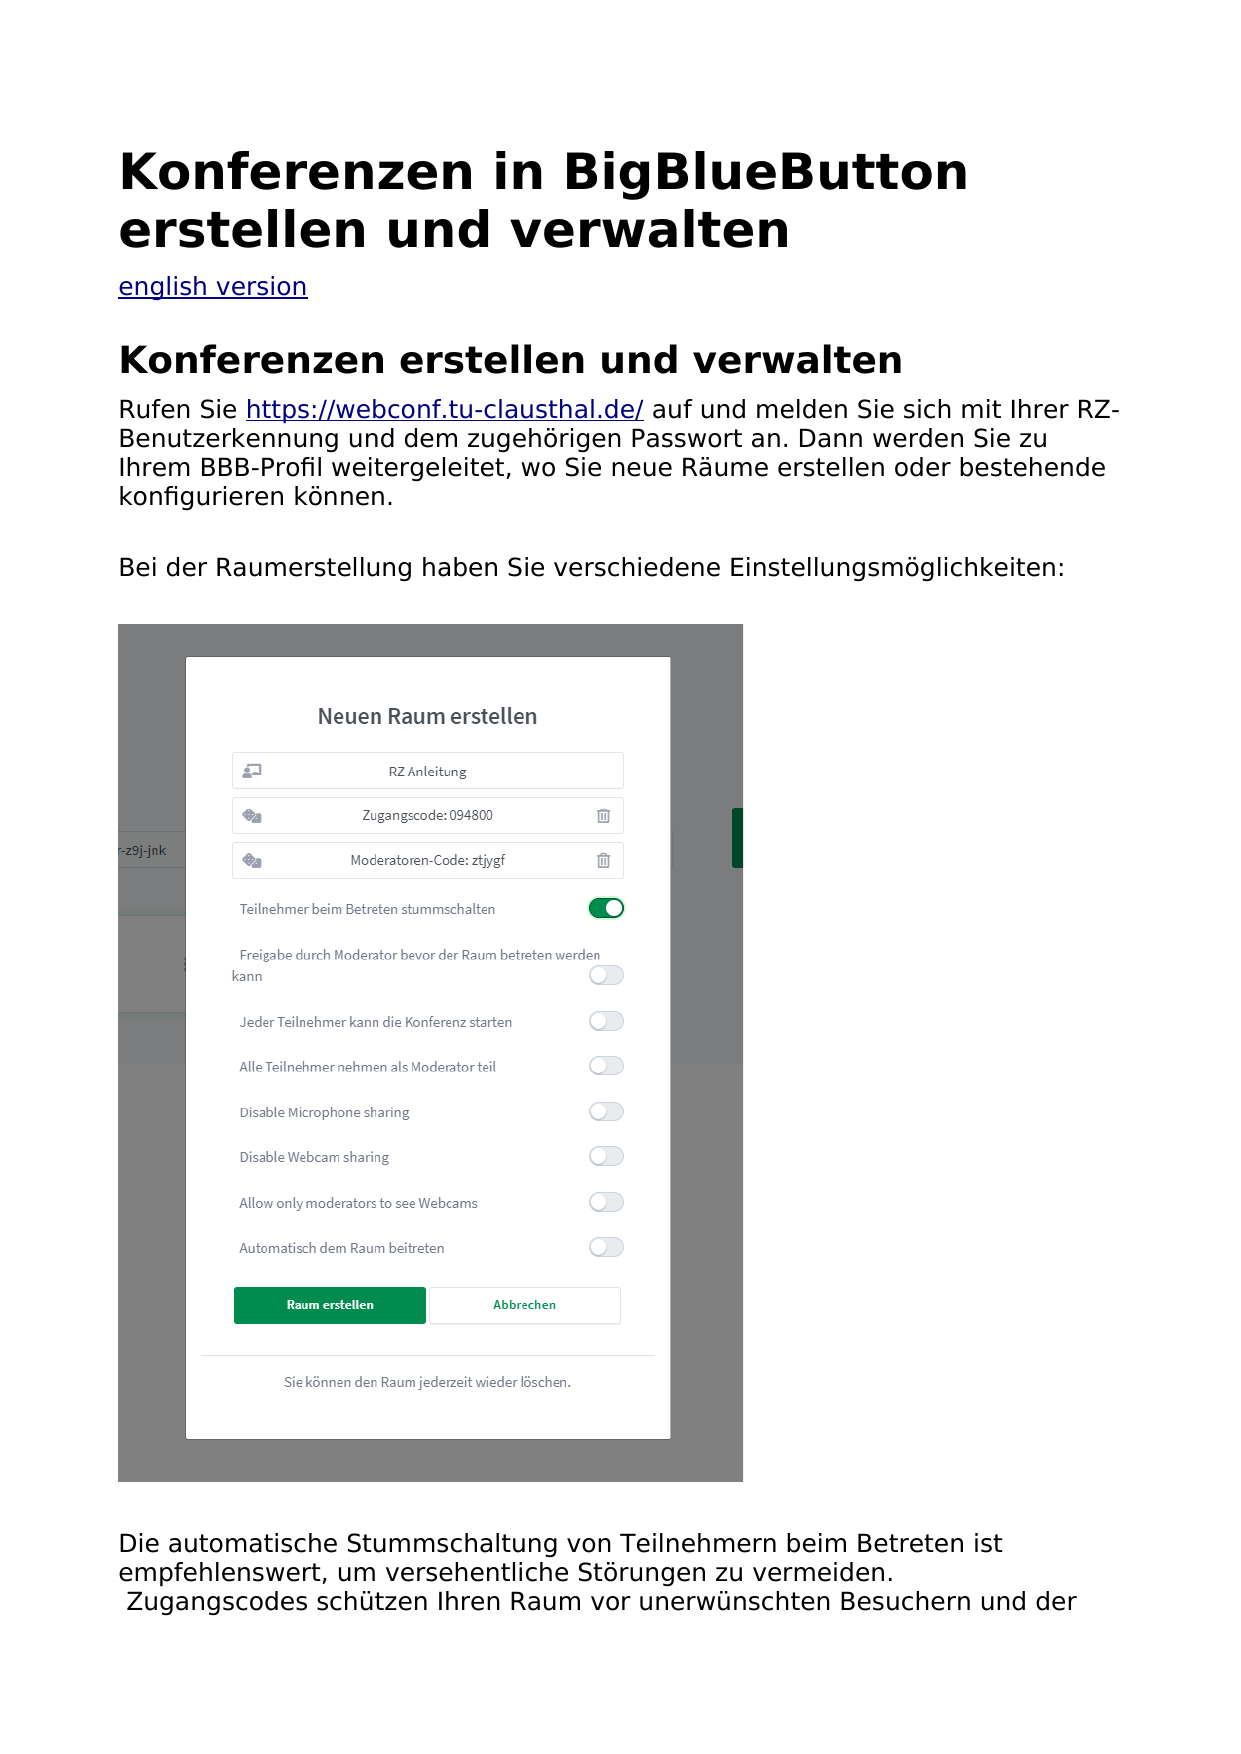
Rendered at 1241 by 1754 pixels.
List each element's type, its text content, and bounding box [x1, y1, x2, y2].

text Bei der Raumerstellung haben Sie verschiedene Einstellungsmöglichkeiten: [118, 553, 1122, 612]
subtitle Konferenzen in BigBlueButton erstellen und verwalten [118, 143, 1122, 259]
text Rufen Sie https://webconf.tu-clausthal.de/ auf und melden Sie sich mit Ihrer RZ-Benutzerkennung und dem zugehörigen Passwort an. Dann werden Sie zu Ihrem BBB-Profil weitergeleitet, wo Sie neue Räume erstellen oder bestehende konfigurieren können. [118, 395, 1122, 541]
picture [118, 624, 744, 1482]
text Die automatische Stummschaltung von Teilnehmern beim Betreten ist empfehlenswert, um versehentliche Störungen zu vermeiden. Zugangscodes schützen Ihren Raum vor unerwünschten Besuchern und der [118, 1529, 1122, 1616]
subtitle Konferenzen erstellen und verwalten [118, 339, 1122, 382]
text english version [118, 272, 1122, 301]
